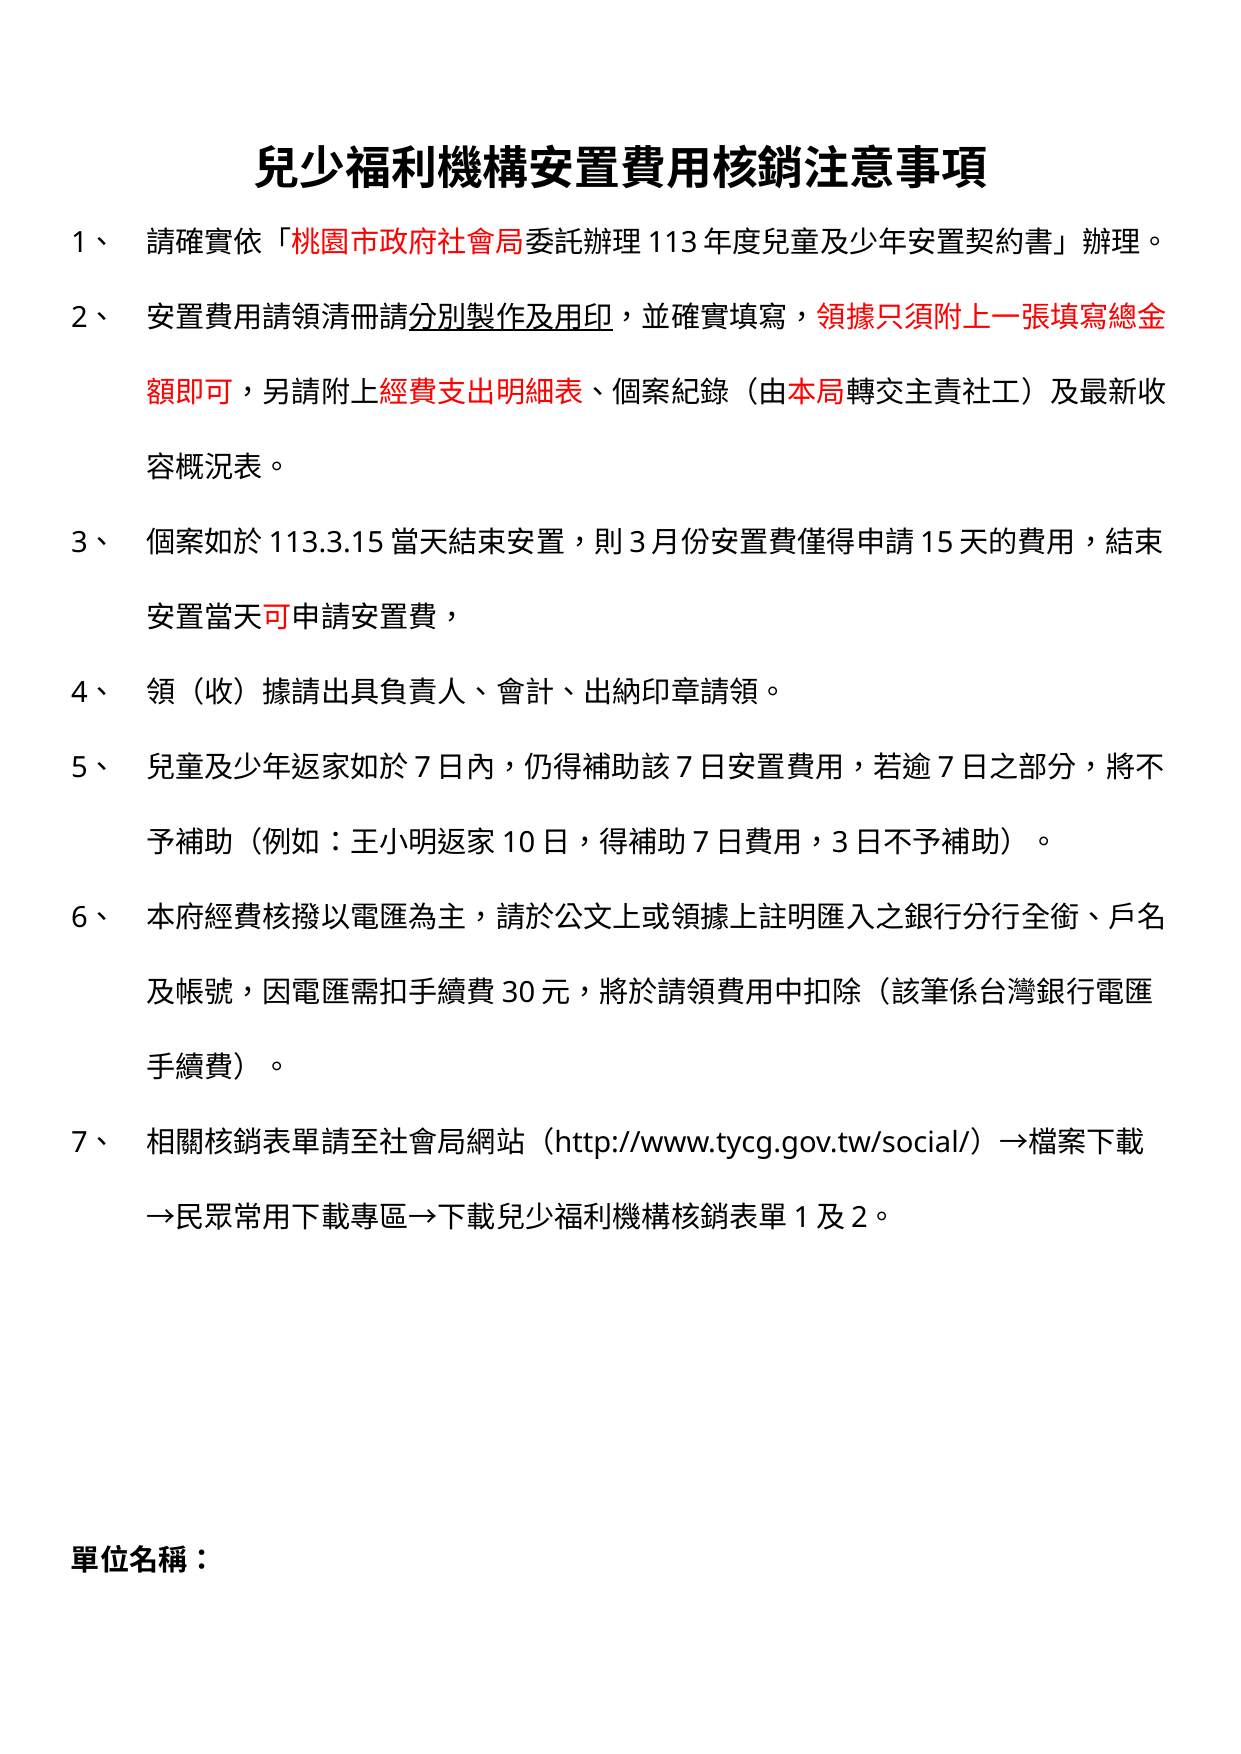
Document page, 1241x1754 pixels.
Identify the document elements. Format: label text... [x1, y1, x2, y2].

list 安置費用請領清冊請分別製作及用印，並確實填寫，領據只須附上一張填寫總金額即可，另請附上經費支出明細表、個案紀錄（由本局轉交主責社工）及最新收容概況表。 [71, 277, 1169, 502]
list 領（收）據請出具負責人、會計、出納印章請領。 [71, 652, 1169, 727]
text 兒少福利機構安置費用核銷注意事項 [71, 127, 1169, 202]
list 請確實依「桃園市政府社會局委託辦理113年度兒童及少年安置契約書」辦理。 [71, 202, 1169, 277]
list 相關核銷表單請至社會局網站（http://www.tycg.gov.tw/social/）→檔案下載→民眾常用下載專區→下載兒少福利機構核銷表單1及2。 [71, 1102, 1169, 1252]
list 個案如於113.3.15當天結束安置，則3月份安置費僅得申請15天的費用，結束安置當天可申請安置費， [71, 502, 1169, 652]
list 本府經費核撥以電匯為主，請於公文上或領據上註明匯入之銀行分行全銜、戶名及帳號，因電匯需扣手續費30元，將於請領費用中扣除（該筆係台灣銀行電匯手續費）。 [71, 877, 1169, 1102]
list 兒童及少年返家如於7日內，仍得補助該7日安置費用，若逾7日之部分，將不予補助（例如：王小明返家10日，得補助7日費用，3日不予補助）。 [71, 727, 1169, 877]
text 單位名稱： [68, 1529, 1169, 1581]
